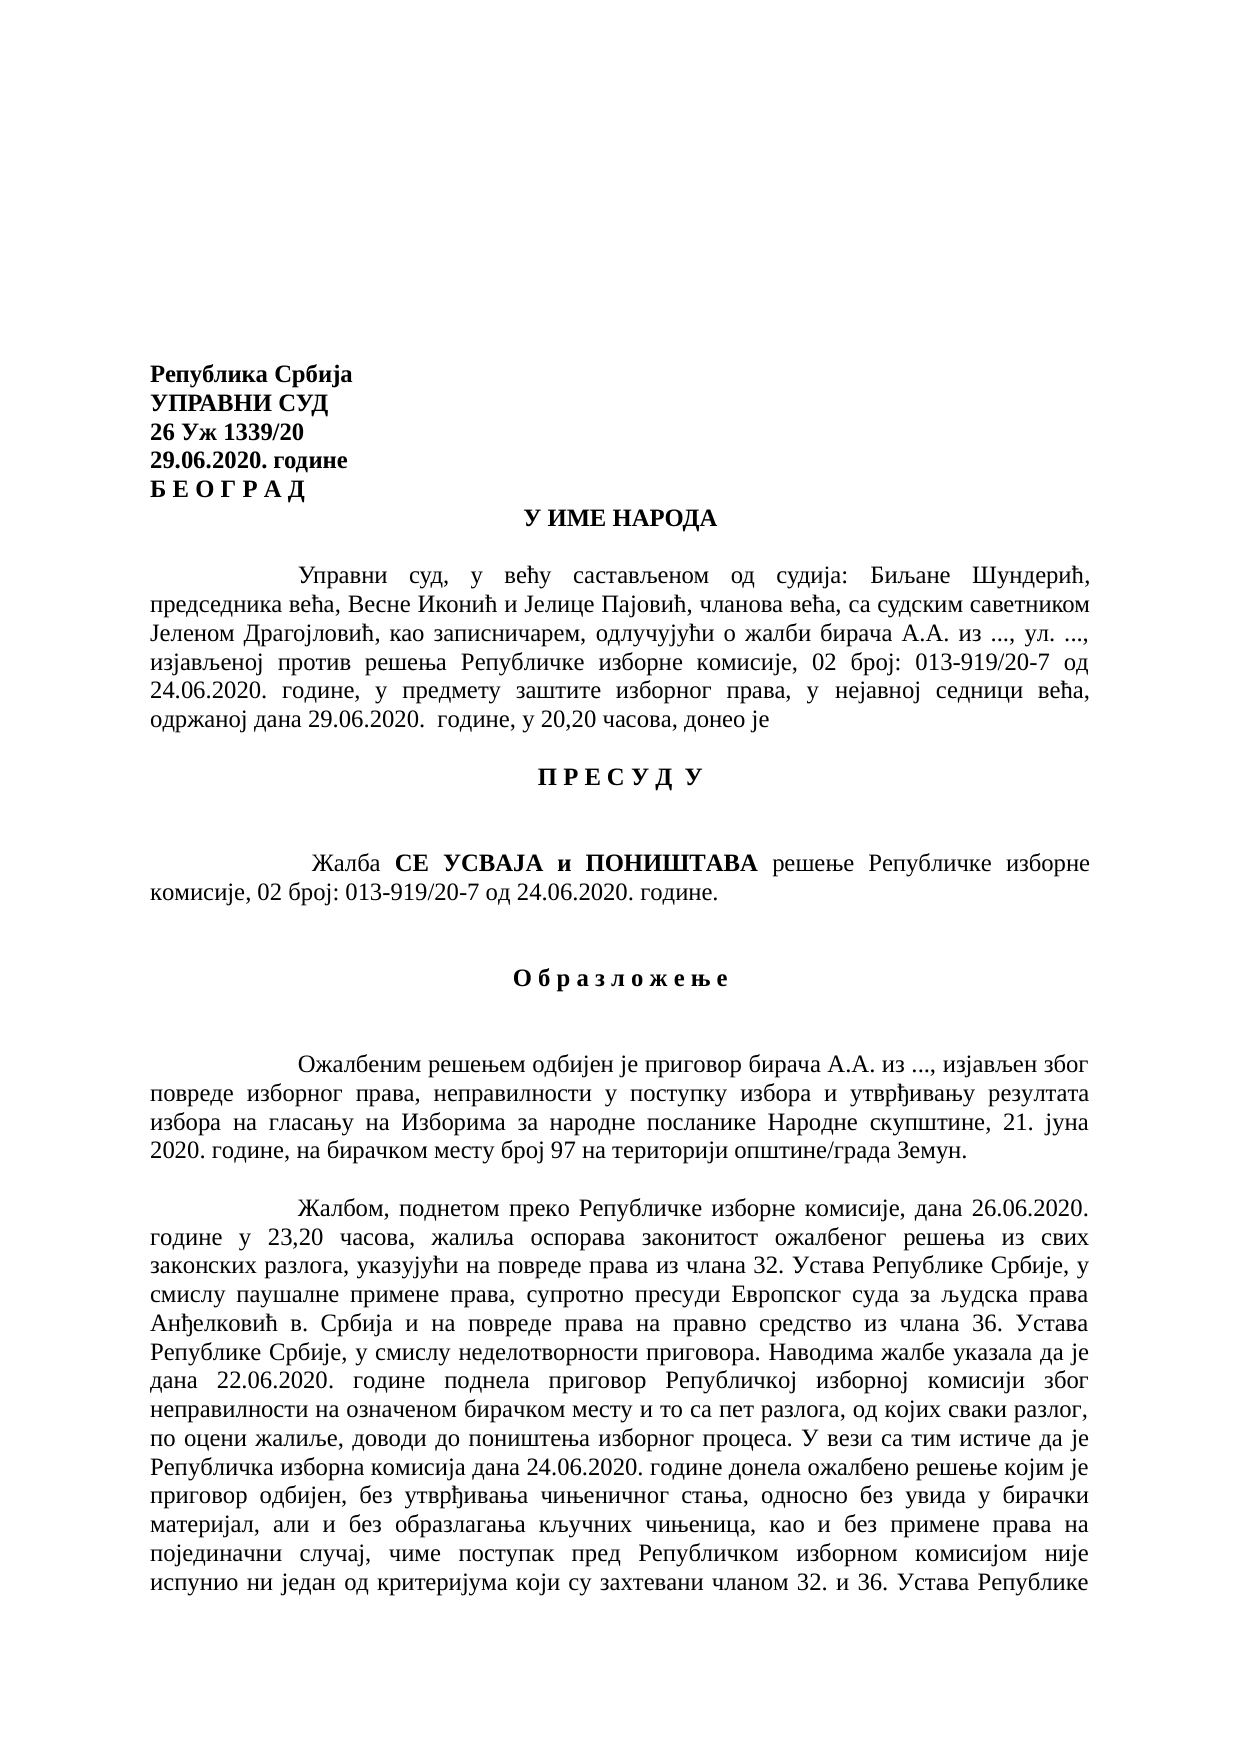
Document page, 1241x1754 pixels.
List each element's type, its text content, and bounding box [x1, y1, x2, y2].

text У ИМЕ НАРОДА [150, 503, 1090, 532]
text П Р Е С У Д У [150, 762, 1090, 790]
text О б р а з л о ж е њ е [150, 963, 1090, 992]
text 29.06.2020. године [150, 445, 1090, 474]
text Управни суд, у већу састављеном од судија: Биљане Шундерић, председника већа, Весне Иконић и Јелице Пајовић, чланова већа, са судским саветником Јеленом Драгојловић, као записничарем, одлучујући о жалби бирача A.A. из ..., ул. ..., изјављеној против решења Републичке изборне комисије, 02 број: 013-919/20-7 од 24.06.2020. године, у предмету заштите изборног права, у нејавној седници већа, одржаној дана 29.06.2020. године, у 20,20 часова, донео је [150, 560, 1090, 733]
text УПРАВНИ СУД [150, 388, 1090, 417]
text Жалбом, поднетом преко Републичке изборне комисије, дана 26.06.2020. године у 23,20 часова, жалиља оспорава законитост ожалбеног решења из свих законских разлога, указујући на повреде права из члана 32. Устава Републике Србије, у смислу паушалне примене права, супротно пресуди Европског суда за људска права Анђелковић в. Србија и на повреде права на правно средство из члана 36. Устава Републике Србије, у смислу неделотворности приговора. Наводима жалбе указала да је дана 22.06.2020. године поднела приговор Републичкоj изборној комисији због неправилности на означеном бирачком месту и то са пет разлога, од којих сваки разлог, по оцени жалиље, доводи до поништења изборног процеса. У вези са тим истиче да је Републичка изборна комисија дана 24.06.2020. године донела ожалбено решење којим је приговор одбијен, без утврђивања чињеничног стања, односно без увида у бирачки материјал, али и без образлагања кључних чињеница, као и без примене права на појединачни случај, чиме поступак пред Републичком изборном комисијом није испунио ни један од критеријума који су захтевани чланом 32. и 36. Устава Републике [150, 1193, 1090, 1595]
text Ожалбеним решењем одбијен је приговор бирача A.A. из ..., изјављен због повреде изборног права, неправилности у поступку избора и утврђивању резултата избора на гласању на Изборима за народне посланике Народне скупштине, 21. јуна 2020. године, на бирачком месту број 97 на територији општине/града Земун. [150, 1049, 1090, 1164]
text Б Е О Г Р А Д [150, 474, 1090, 503]
text Жалба СЕ УСВАЈА и ПОНИШТАВА решење Републичке изборне комисије, 02 број: 013-919/20-7 од 24.06.2020. године. [150, 848, 1090, 905]
text 26 Уж 1339/20 [150, 417, 1090, 445]
text Република Србија [150, 148, 1090, 388]
